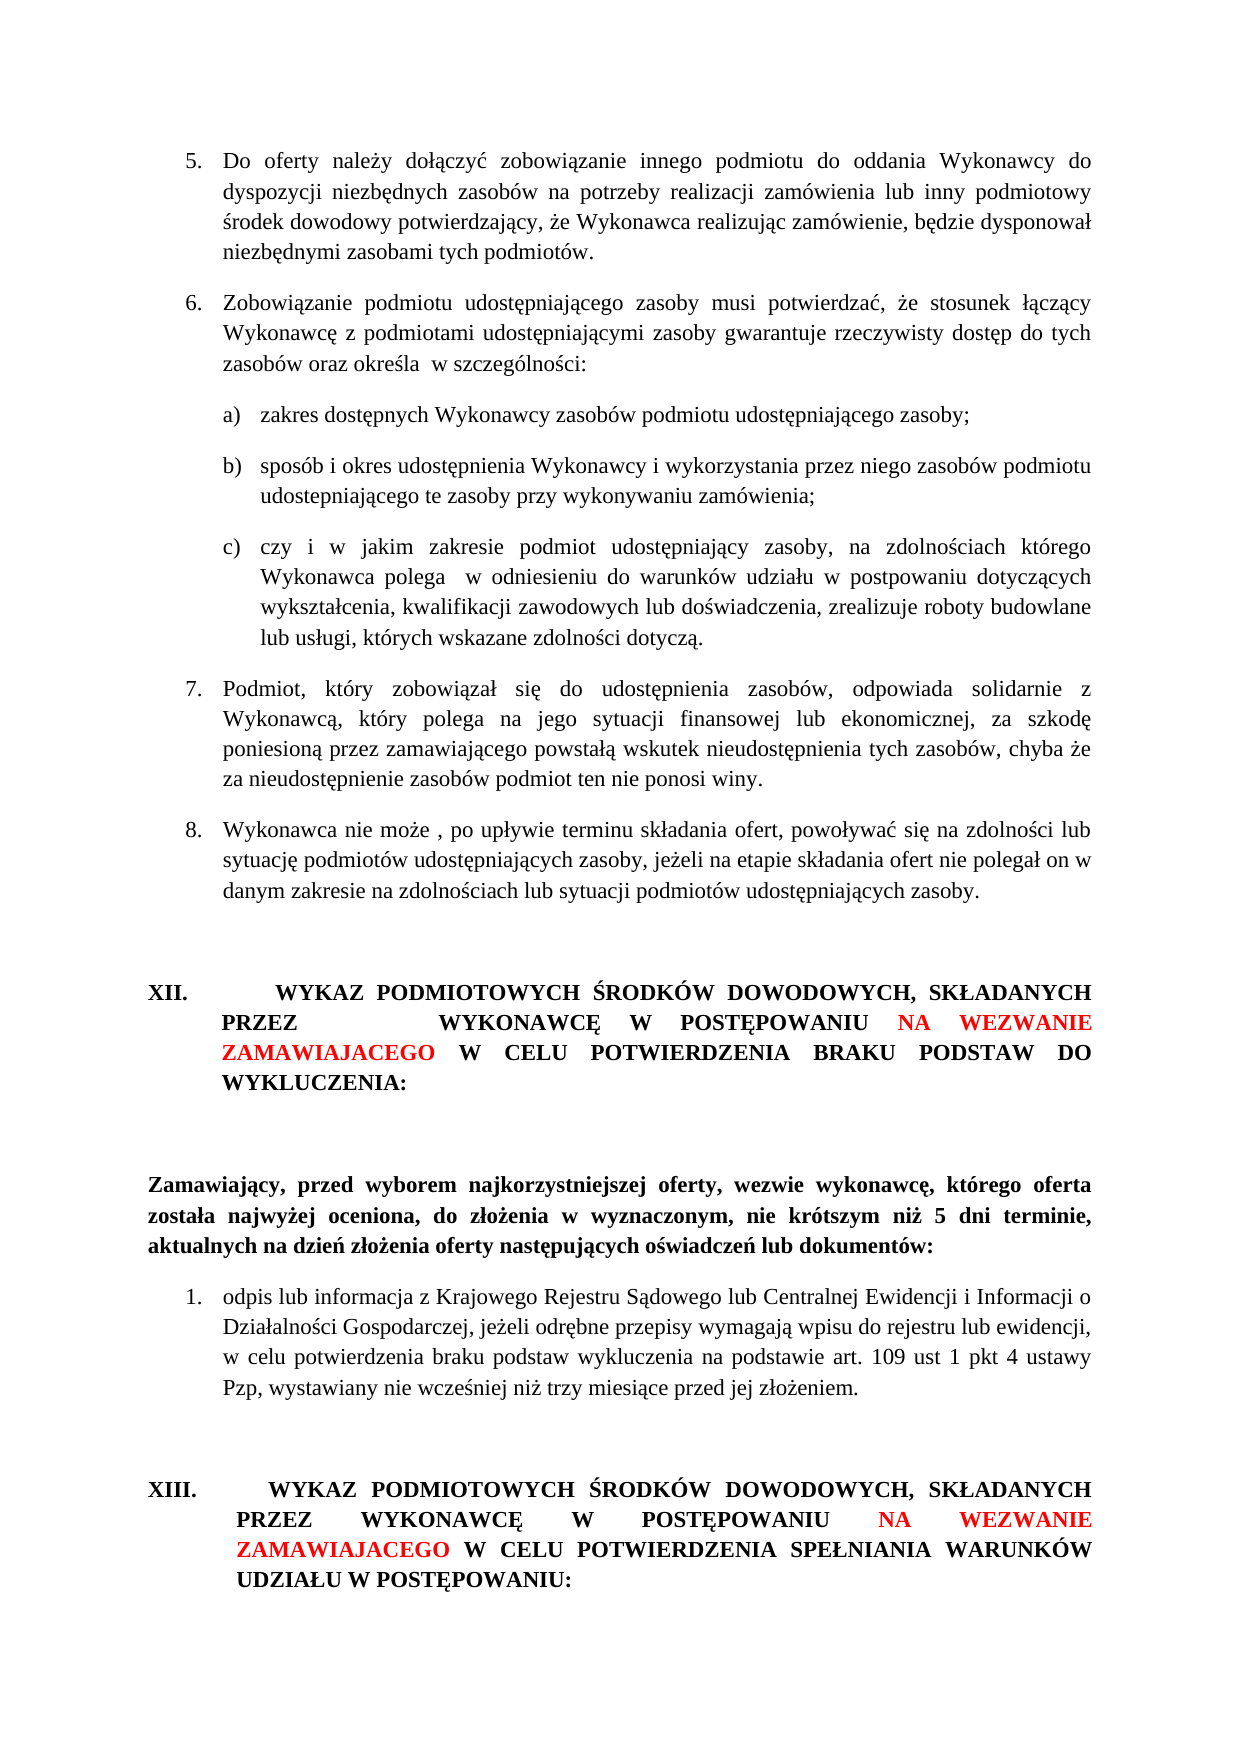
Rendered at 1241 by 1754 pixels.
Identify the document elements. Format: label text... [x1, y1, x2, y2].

list odpis lub informacja z Krajowego Rejestru Sądowego lub Centralnej Ewidencji i Informacji o Działalności Gospodarczej, jeżeli odrębne przepisy wymagają wpisu do rejestru lub ewidencji, w celu potwierdzenia braku podstaw wykluczenia na podstawie art. 109 ust 1 pkt 4 ustawy Pzp, wystawiany nie wcześniej niż trzy miesiące przed jej złożeniem. [185, 1283, 1093, 1400]
list Wykonawca nie może , po upływie terminu składania ofert, powoływać się na zdolności lub sytuację podmiotów udostępniających zasoby, jeżeli na etapie składania ofert nie polegał on w danym zakresie na zdolnościach lub sytuacji podmiotów udostępniających zasoby. [185, 816, 1093, 903]
list Zobowiązanie podmiotu udostępniającego zasoby musi potwierdzać, że stosunek łączący Wykonawcę z podmiotami udostępniającymi zasoby gwarantuje rzeczywisty dostęp do tych zasobów oraz określa w szczególności: [185, 289, 1093, 376]
list sposób i okres udostępnienia Wykonawcy i wykorzystania przez niego zasobów podmiotu udostepniającego te zasoby przy wykonywaniu zamówienia; [223, 452, 1093, 508]
list zakres dostępnych Wykonawcy zasobów podmiotu udostępniającego zasoby; [223, 401, 1093, 427]
text Zamawiający, przed wyborem najkorzystniejszej oferty, wezwie wykonawcę, którego oferta została najwyżej oceniona, do złożenia w wyznaczonym, nie krótszym niż 5 dni terminie, aktualnych na dzień złożenia oferty następujących oświadczeń lub dokumentów: [148, 1172, 1093, 1258]
list Do oferty należy dołączyć zobowiązanie innego podmiotu do oddania Wykonawcy do dyspozycji niezbędnych zasobów na potrzeby realizacji zamówienia lub inny podmiotowy środek dowodowy potwierdzający, że Wykonawca realizując zamówienie, będzie dysponował niezbędnymi zasobami tych podmiotów. [185, 148, 1093, 264]
list Podmiot, który zobowiązał się do udostępnienia zasobów, odpowiada solidarnie z Wykonawcą, który polega na jego sytuacji finansowej lub ekonomicznej, za szkodę poniesioną przez zamawiającego powstałą wskutek nieudostępnienia tych zasobów, chyba że za nieudostępnienie zasobów podmiot ten nie ponosi winy. [185, 675, 1093, 792]
text XII. WYKAZ PODMIOTOWYCH ŚRODKÓW DOWODOWYCH, SKŁADANYCH PRZEZ WYKONAWCĘ W POSTĘPOWANIU NA WEZWANIE ZAMAWIAJACEGO W CELU POTWIERDZENIA BRAKU PODSTAW DO WYKLUCZENIA: [148, 979, 1093, 1096]
text XIII. WYKAZ PODMIOTOWYCH ŚRODKÓW DOWODOWYCH, SKŁADANYCH PRZEZ WYKONAWCĘ W POSTĘPOWANIU NA WEZWANIE ZAMAWIAJACEGO W CELU POTWIERDZENIA SPEŁNIANIA WARUNKÓW UDZIAŁU W POSTĘPOWANIU: [148, 1476, 1093, 1593]
list czy i w jakim zakresie podmiot udostępniający zasoby, na zdolnościach którego Wykonawca polega w odniesieniu do warunków udziału w postpowaniu dotyczących wykształcenia, kwalifikacji zawodowych lub doświadczenia, zrealizuje roboty budowlane lub usługi, których wskazane zdolności dotyczą. [223, 533, 1093, 650]
